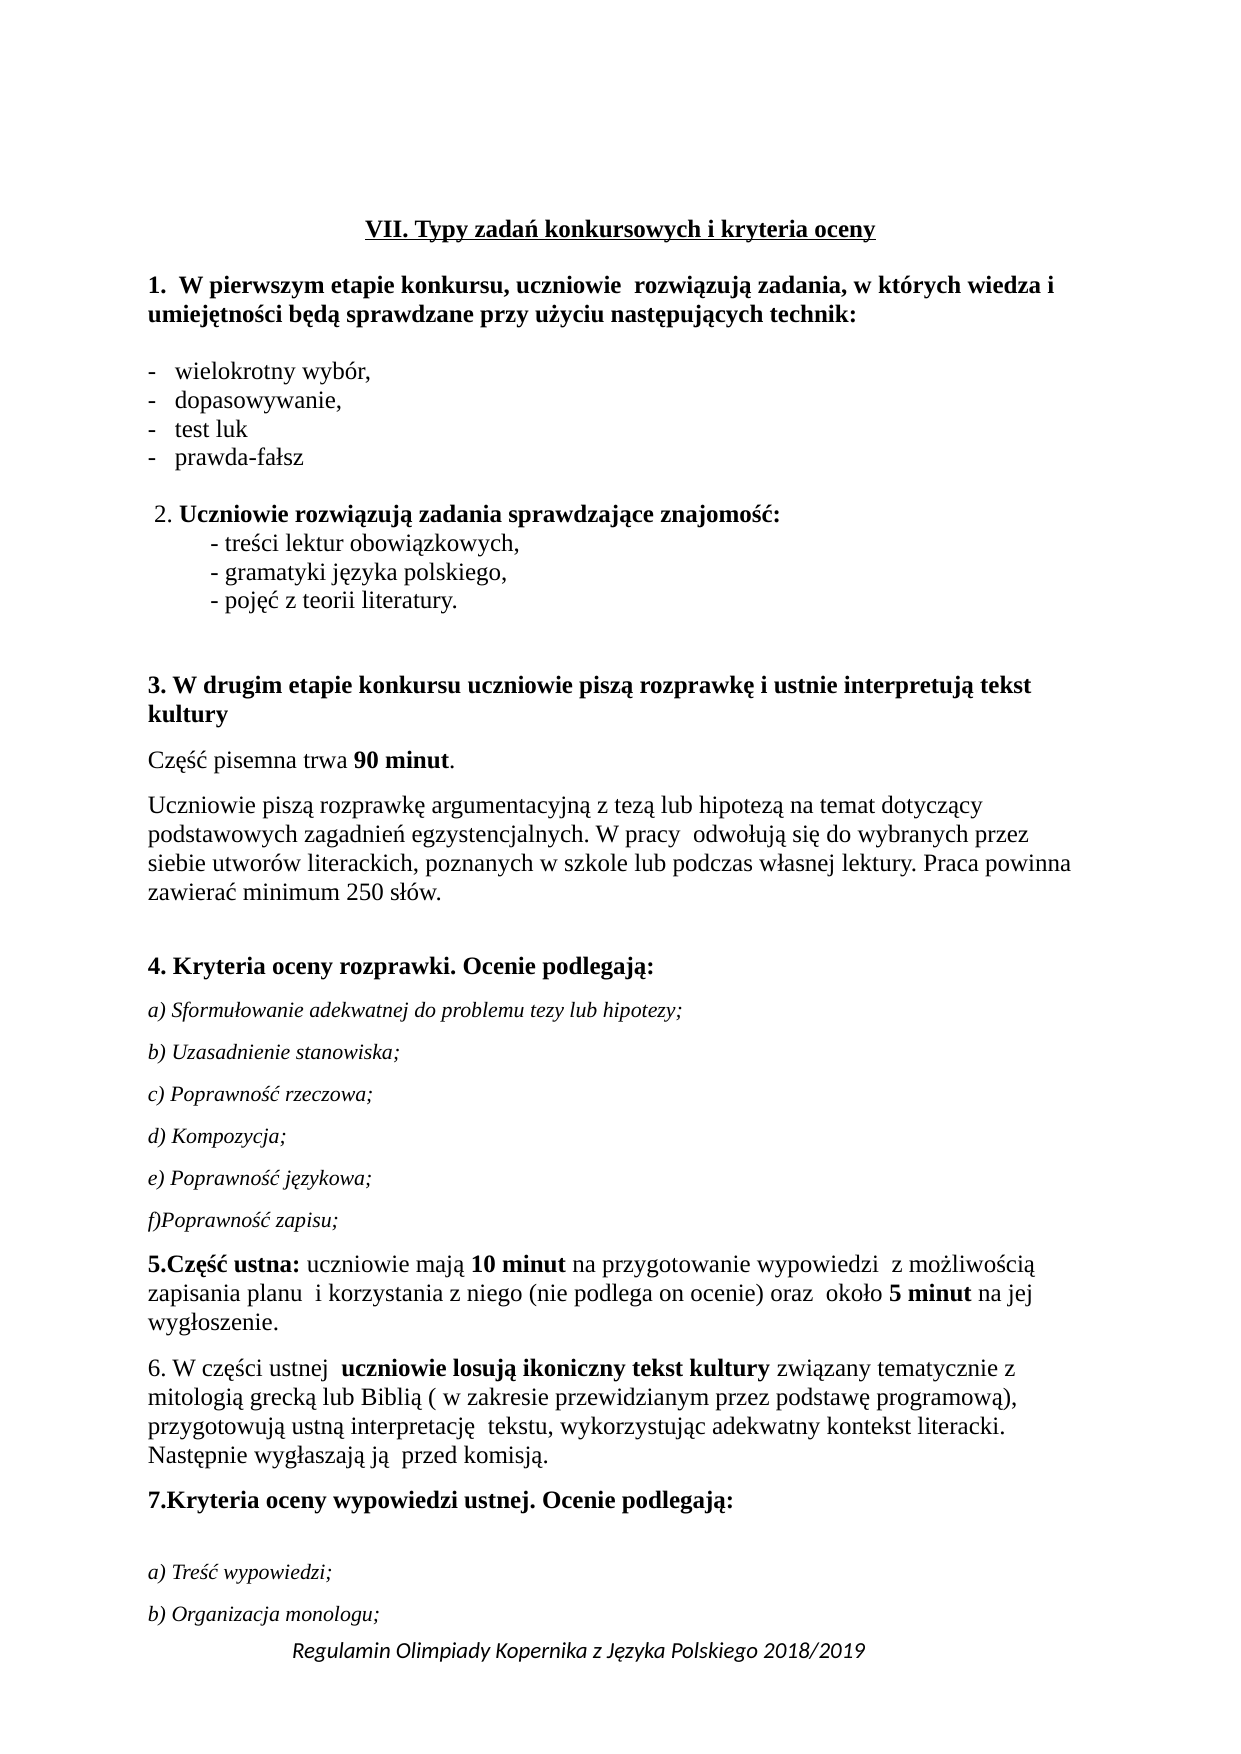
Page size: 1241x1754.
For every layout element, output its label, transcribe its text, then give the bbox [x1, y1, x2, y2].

text - test luk [148, 414, 1093, 442]
text 1. W pierwszym etapie konkursu, uczniowie rozwiązują zadania, w których wiedza i umiejętności będą sprawdzane przy użyciu następujących technik: [148, 271, 1093, 328]
text Część pisemna trwa 90 minut. [148, 745, 1093, 773]
text 2. Uczniowie rozwiązują zadania sprawdzające znajomość: [148, 499, 1093, 528]
text b) Uzasadnienie stanowiska; [148, 1039, 1093, 1064]
text a) Sformułowanie adekwatnej do problemu tezy lub hipotezy; [148, 997, 1093, 1022]
text - wielokrotny wybór, [148, 356, 1093, 385]
text 6. W części ustnej uczniowie losują ikoniczny tekst kultury związany tematycznie z mitologią grecką lub Biblią ( w zakresie przewidzianym przez podstawę programową), przygotowują ustną interpretację tekstu, wykorzystując adekwatny kontekst literacki. Następnie wygłaszają ją przed komisją. [148, 1353, 1093, 1468]
text 7.Kryteria oceny wypowiedzi ustnej. Ocenie podlegają: [148, 1485, 1093, 1514]
text 3. W drugim etapie konkursu uczniowie piszą rozprawkę i ustnie interpretują tekst kultury [148, 670, 1093, 728]
text - dopasowywanie, [148, 385, 1093, 414]
text Uczniowie piszą rozprawkę argumentacyjną z tezą lub hipotezą na temat dotyczący podstawowych zagadnień egzystencjalnych. W pracy odwołują się do wybranych przez siebie utworów literackich, poznanych w szkole lub podczas własnej lektury. Praca powinna zawierać minimum 250 słów. [148, 790, 1093, 906]
text a) Treść wypowiedzi; [148, 1559, 1093, 1584]
text 4. Kryteria oceny rozprawki. Ocenie podlegają: [148, 951, 1093, 980]
text e) Poprawność językowa; [148, 1165, 1093, 1190]
text - treści lektur obowiązkowych, [148, 528, 1093, 557]
text b) Organizacja monologu; [148, 1601, 1093, 1626]
text - gramatyki języka polskiego, [148, 557, 1093, 585]
text d) Kompozycja; [148, 1123, 1093, 1148]
text c) Poprawność rzeczowa; [148, 1081, 1093, 1106]
text - prawda-fałsz [148, 442, 1093, 471]
text VII. Typy zadań konkursowych i kryteria oceny [148, 214, 1093, 243]
text 5.Część ustna: uczniowie mają 10 minut na przygotowanie wypowiedzi z możliwością zapisania planu i korzystania z niego (nie podlega on ocenie) oraz około 5 minut na jej wygłoszenie. [148, 1249, 1093, 1336]
text f)Poprawność zapisu; [148, 1207, 1093, 1232]
text - pojęć z teorii literatury. [148, 585, 1093, 614]
